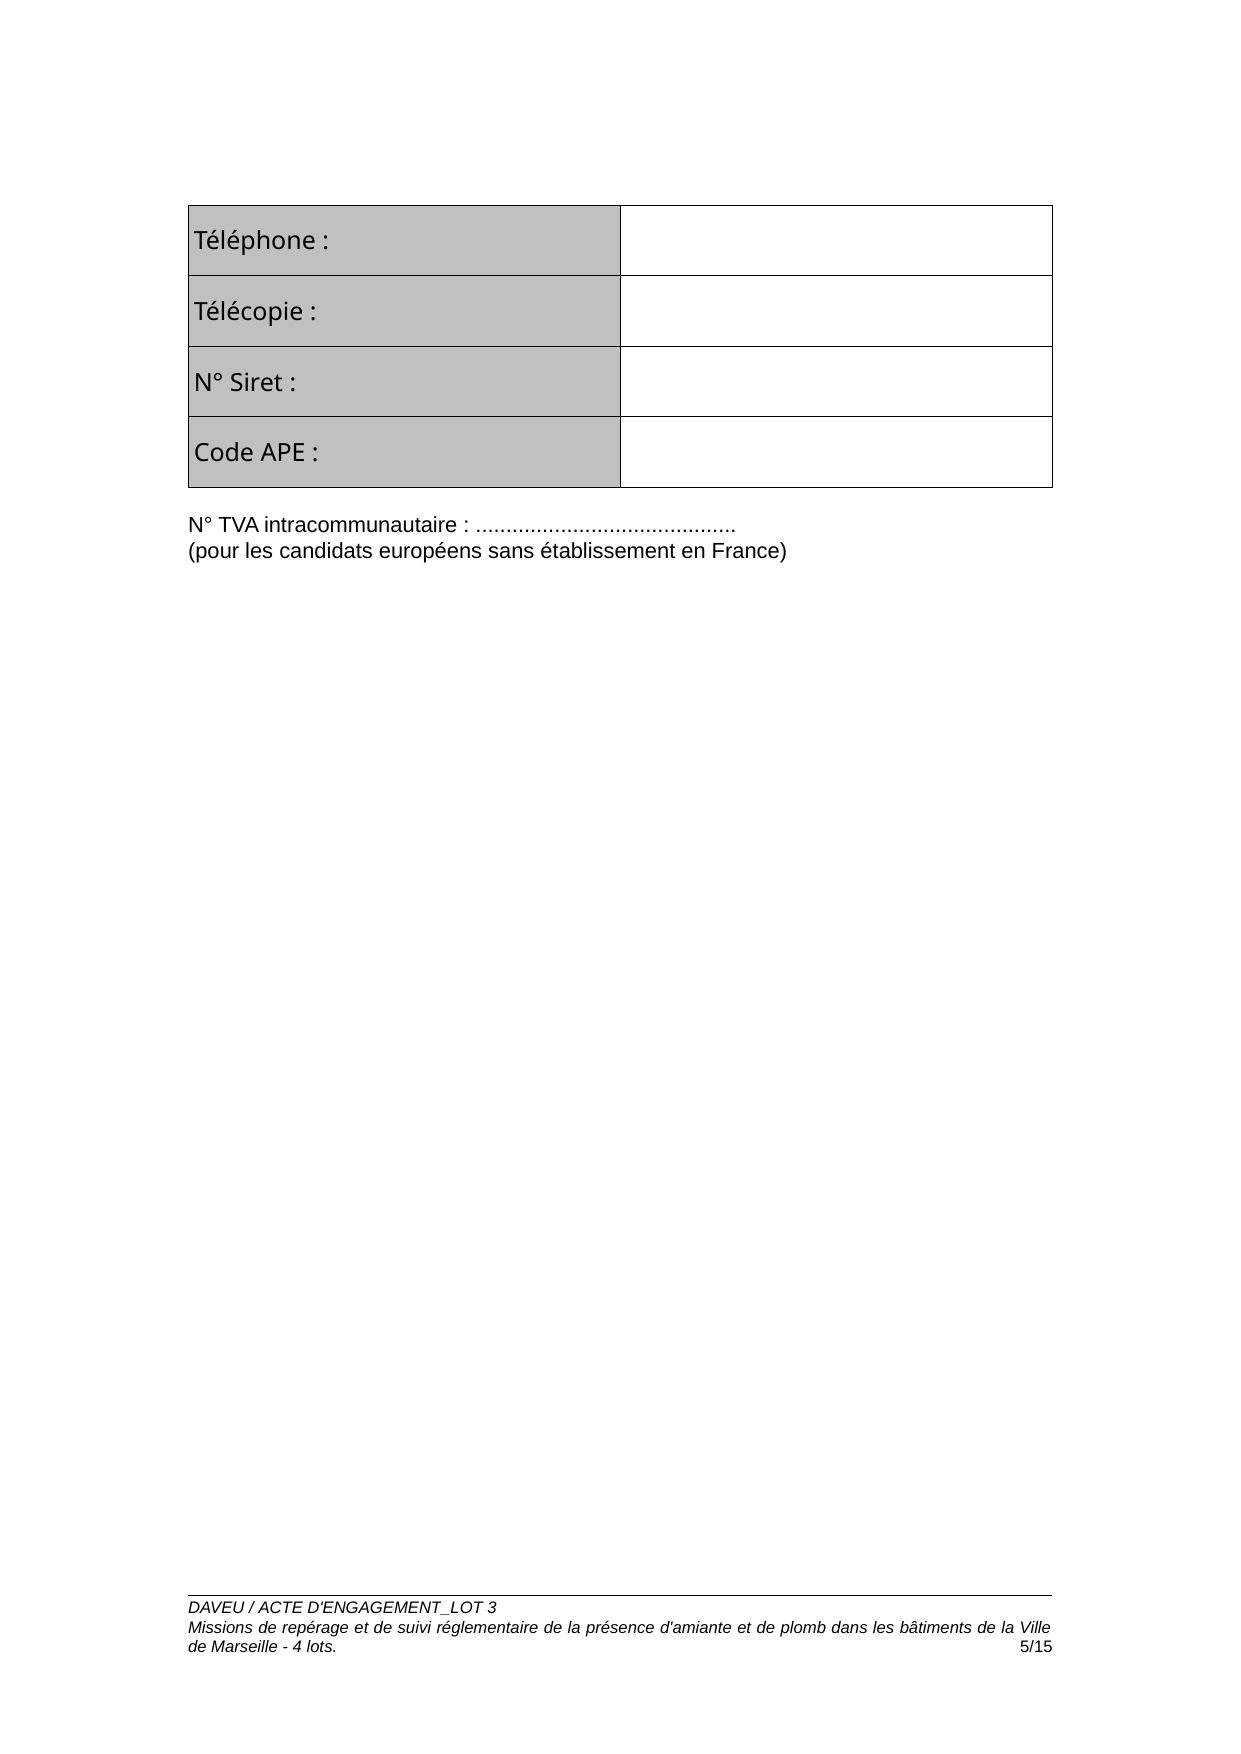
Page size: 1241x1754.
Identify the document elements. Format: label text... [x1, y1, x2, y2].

table_cell Téléphone : [189, 206, 620, 275]
table_cell Télécopie : [189, 276, 620, 346]
text N° TVA intracommunautaire : ........................................... [188, 512, 1052, 538]
table_cell Code APE : [189, 417, 620, 487]
text (pour les candidats européens sans établissement en France) [188, 538, 1052, 563]
table_cell [621, 276, 1052, 346]
table_cell N° Siret : [189, 347, 620, 416]
table_cell [621, 347, 1052, 416]
table_cell [621, 206, 1052, 275]
table_cell [621, 417, 1052, 487]
